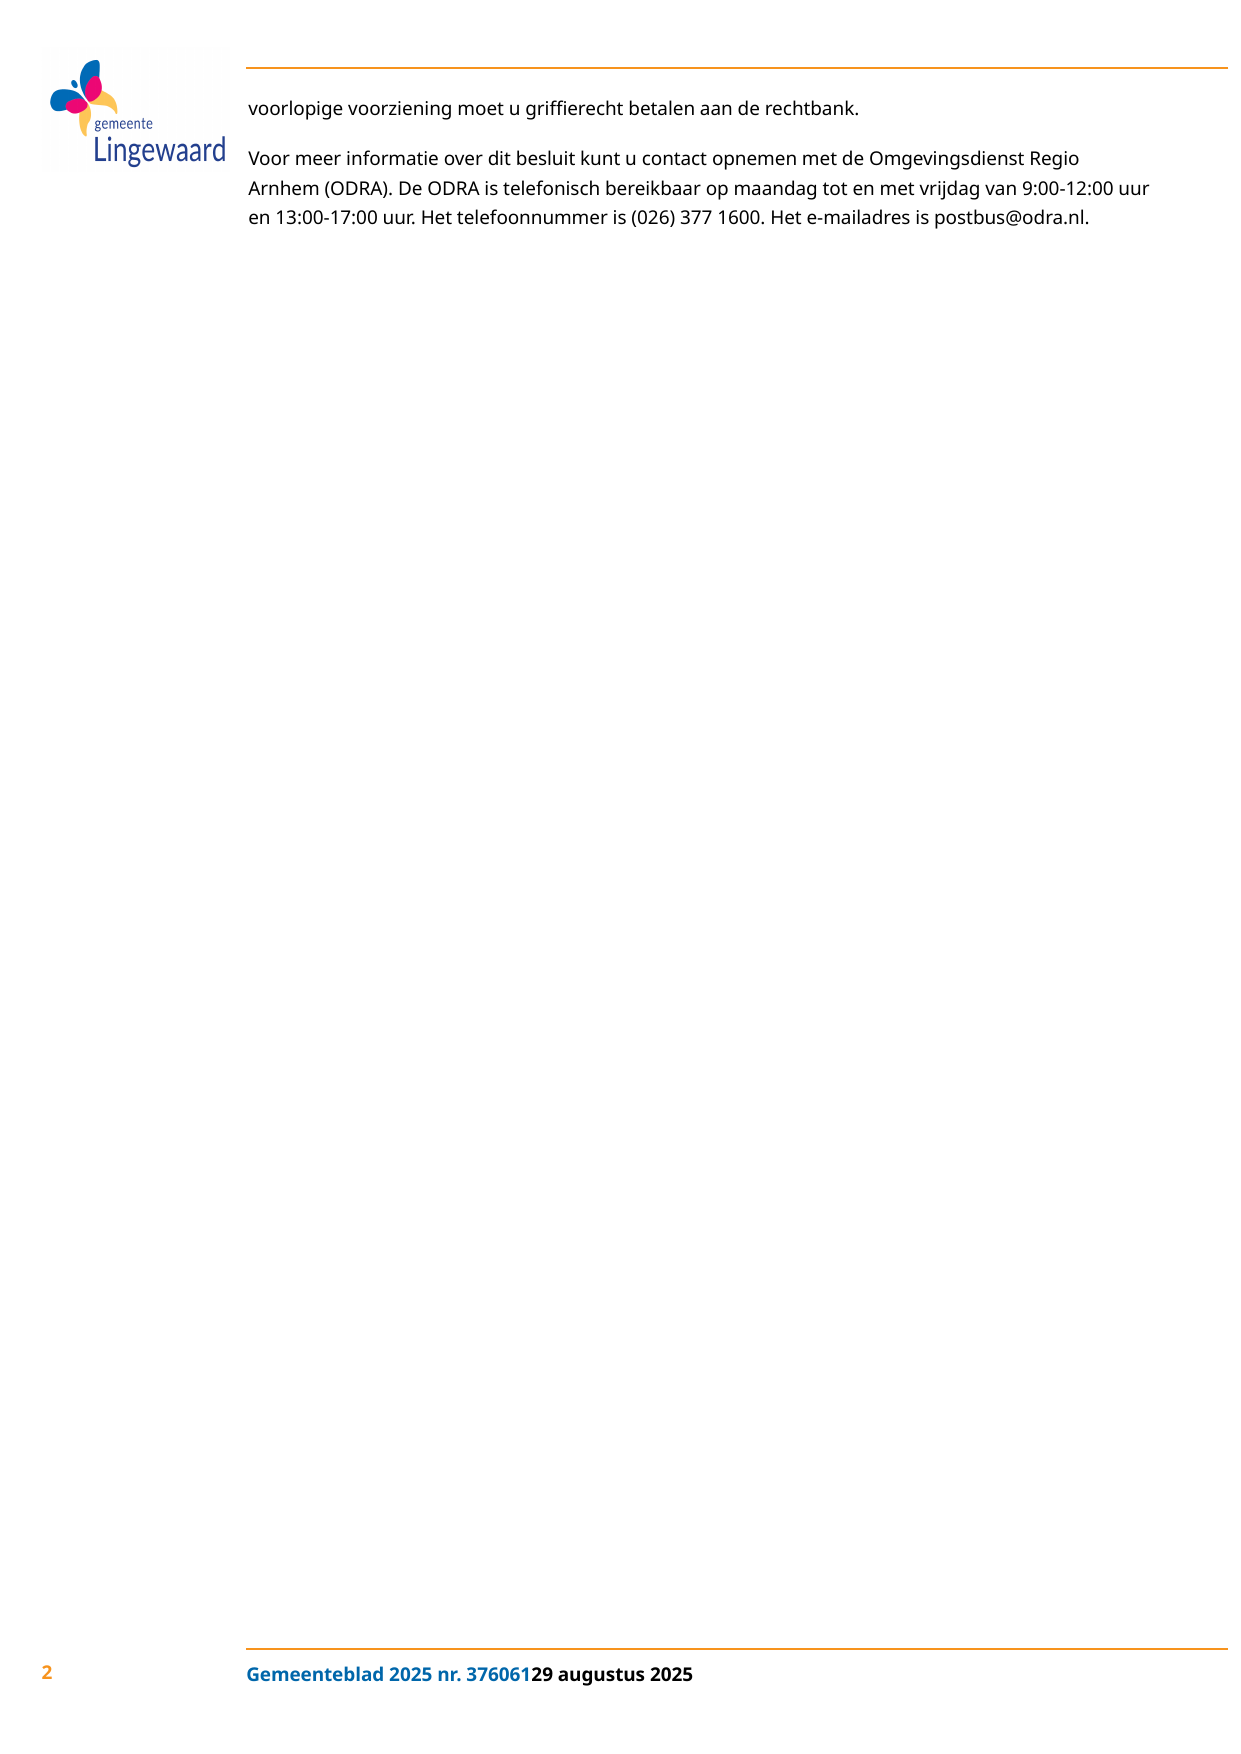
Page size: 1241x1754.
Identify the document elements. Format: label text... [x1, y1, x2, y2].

picture [41, 47, 231, 172]
text voorlopige voorziening moet u griffierecht betalen aan de rechtbank. [248, 95, 1152, 121]
text Voor meer informatie over dit besluit kunt u contact opnemen met de Omgevingsdienst Regio Arnhem (ODRA). De ODRA is telefonisch bereikbaar op maandag tot en met vrijdag van 9:00-12:00 uur en 13:00-17:00 uur. Het telefoonnummer is (026) 377 1600. Het e-mailadres is postbus@odra.nl. [248, 145, 1152, 230]
